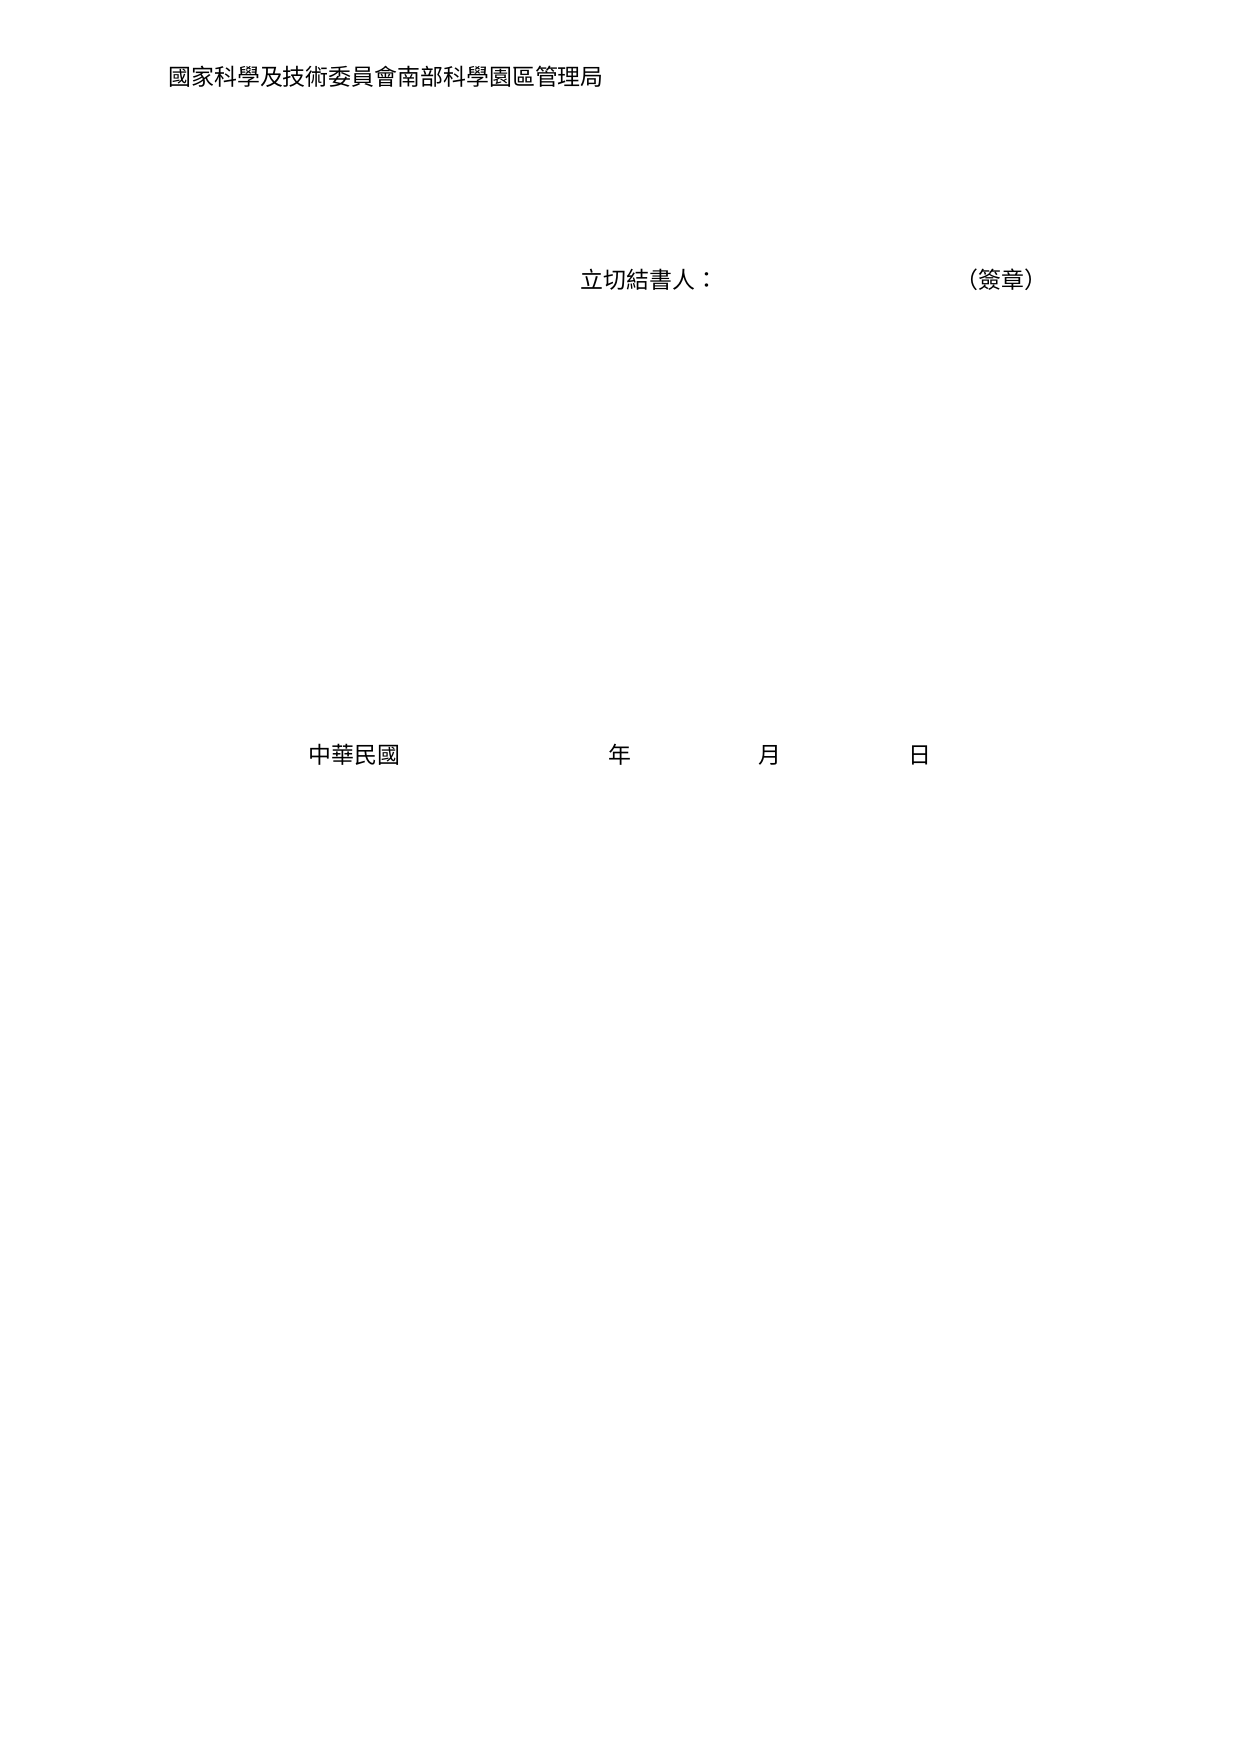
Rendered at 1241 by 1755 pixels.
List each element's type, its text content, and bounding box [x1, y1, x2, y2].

text 立切結書人： （簽章） [118, 262, 1047, 295]
text 中華民國 年 月 日 [118, 737, 1122, 771]
text 國家科學及技術委員會南部科學園區管理局 [118, 59, 1122, 92]
